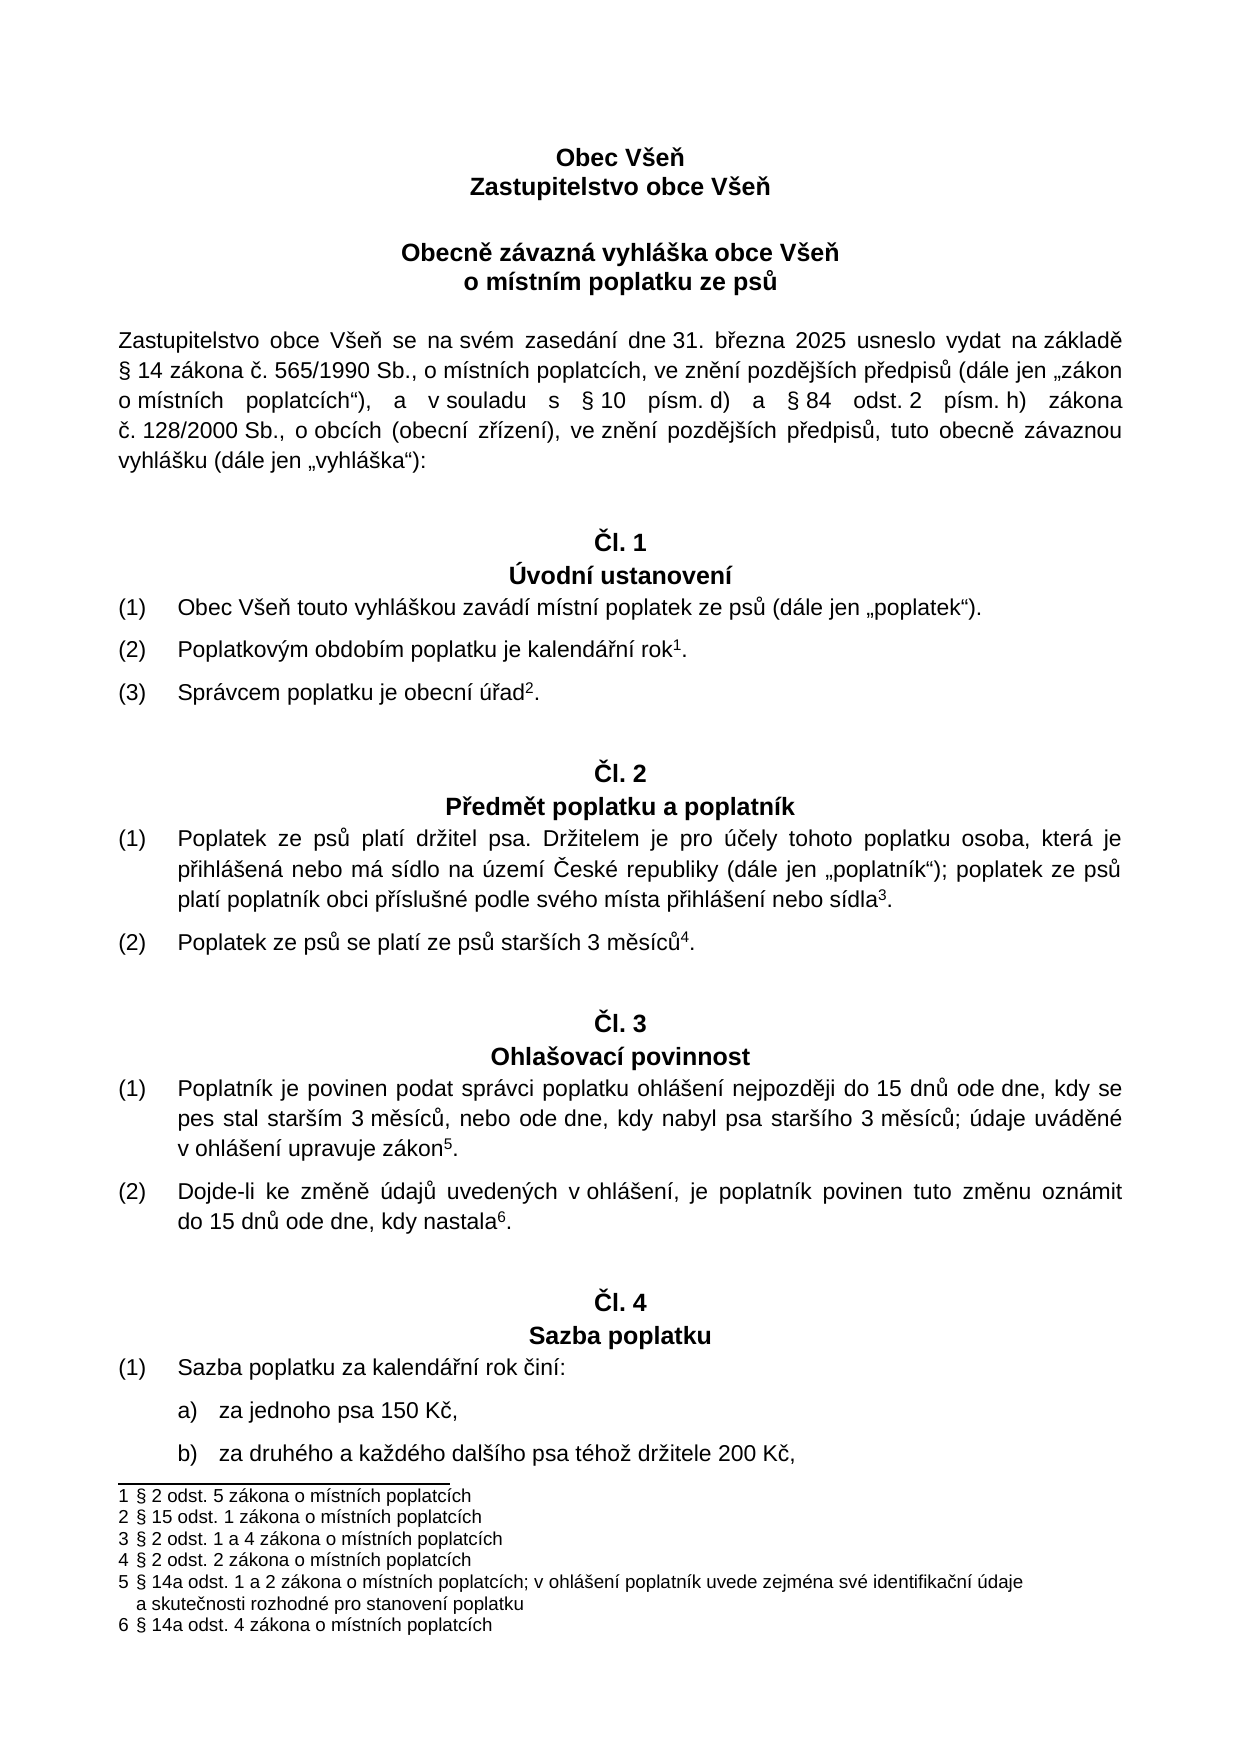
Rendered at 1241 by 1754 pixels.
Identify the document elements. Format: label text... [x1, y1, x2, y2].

list Obec Všeň touto vyhláškou zavádí místní poplatek ze psů (dále jen „poplatek“). [118, 594, 1122, 620]
text Obec Všeň Zastupitelstvo obce Všeň [118, 143, 1122, 201]
subtitle Obecně závazná vyhláška obce Všeň o místním poplatku ze psů [118, 238, 1122, 295]
subtitle Čl. 1 Úvodní ustanovení [118, 528, 1122, 589]
list Poplatník je povinen podat správci poplatku ohlášení nejpozději do 15 dnů ode dne, kdy se pes stal starším 3 měsíců, nebo ode dne, kdy nabyl psa staršího 3 měsíců; údaje uváděné v ohlášení upravuje zákon. [118, 1075, 1122, 1162]
subtitle Čl. 3 Ohlašovací povinnost [118, 1009, 1122, 1071]
list § 14a odst. 1 a 2 zákona o místních poplatcích; v ohlášení poplatník uvede zejména své identifikační údaje a skutečnosti rozhodné pro stanovení poplatku [118, 1571, 1122, 1614]
list § 2 odst. 5 zákona o místních poplatcích [118, 1484, 1122, 1506]
list Poplatek ze psů platí držitel psa. Držitelem je pro účely tohoto poplatku osoba, která je přihlášená nebo má sídlo na území České republiky (dále jen „poplatník“); poplatek ze psů platí poplatník obci příslušné podle svého místa přihlášení nebo sídla. [118, 825, 1122, 912]
list § 2 odst. 2 zákona o místních poplatcích [118, 1549, 1122, 1571]
list Dojde-li ke změně údajů uvedených v ohlášení, je poplatník povinen tuto změnu oznámit do 15 dnů ode dne, kdy nastala. [118, 1178, 1122, 1234]
list § 14a odst. 4 zákona o místních poplatcích [118, 1614, 1122, 1635]
list Sazba poplatku za kalendářní rok činí: [118, 1354, 1122, 1381]
subtitle Čl. 4 Sazba poplatku [118, 1288, 1122, 1350]
text Zastupitelstvo obce Všeň se na svém zasedání dne 31. března 2025 usneslo vydat na základě § 14 zákona č. 565/1990 Sb., o místních poplatcích, ve znění pozdějších předpisů (dále jen „zákon o místních poplatcích“), a v souladu s § 10 písm. d) a § 84 odst. 2 písm. h) zákona č. 128/2000 Sb., o obcích (obecní zřízení), ve znění pozdějších předpisů, tuto obecně závaznou vyhlášku (dále jen „vyhláška“): [118, 327, 1122, 474]
list § 2 odst. 1 a 4 zákona o místních poplatcích [118, 1528, 1122, 1549]
list Poplatek ze psů se platí ze psů starších 3 měsíců. [118, 928, 1122, 955]
list § 15 odst. 1 zákona o místních poplatcích [118, 1506, 1122, 1528]
list Správcem poplatku je obecní úřad. [118, 679, 1122, 706]
list za druhého a každého dalšího psa téhož držitele 200 Kč, [177, 1440, 1122, 1466]
list Poplatkovým obdobím poplatku je kalendářní rok. [118, 636, 1122, 663]
subtitle Čl. 2 Předmět poplatku a poplatník [118, 759, 1122, 821]
list za jednoho psa 150 Kč, [177, 1397, 1122, 1423]
